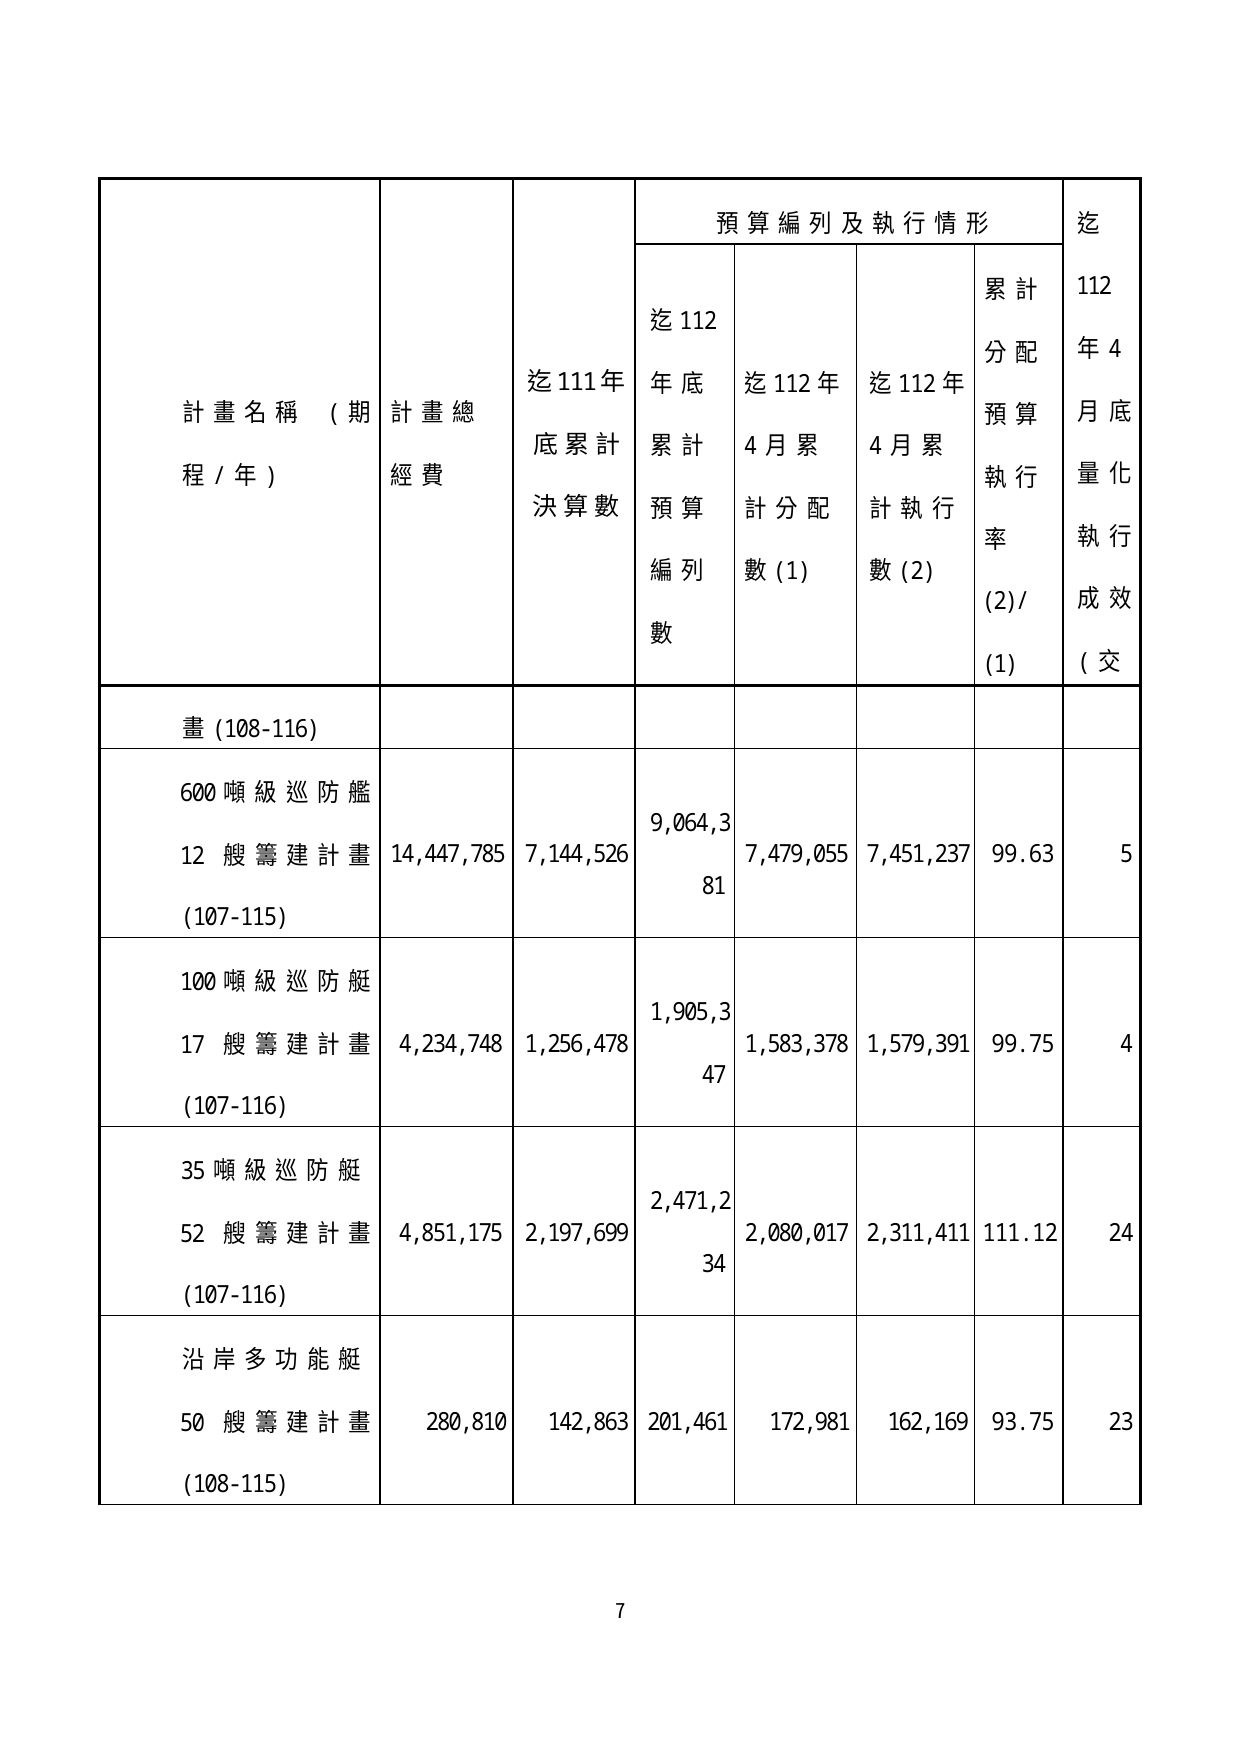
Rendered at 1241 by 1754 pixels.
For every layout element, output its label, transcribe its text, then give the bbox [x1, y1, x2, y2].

table_cell 迄112年4月累計分配數(1) [735, 245, 856, 683]
table_cell 1,905,347 [636, 938, 734, 1126]
table_cell [975, 687, 1062, 747]
table_cell 99.63 [975, 749, 1062, 937]
table_cell 24 [1064, 1127, 1139, 1315]
table_header 計畫名稱 (期程/年) [101, 180, 379, 683]
table_cell 600噸級巡防艦12 艘籌建計畫(107-115) [101, 749, 379, 937]
table_cell [735, 687, 856, 747]
table_cell 172,981 [735, 1316, 856, 1504]
table_cell 7,479,055 [735, 749, 856, 937]
table_cell 162,169 [857, 1316, 974, 1504]
table_cell 沿岸多功能艇 50 艘籌建計畫(108-115) [101, 1316, 379, 1504]
table_cell 4,234,748 [381, 938, 512, 1126]
table_cell 14,447,785 [381, 749, 512, 937]
table_cell [636, 687, 734, 747]
table_cell 142,863 [514, 1316, 634, 1504]
table_cell 7,451,237 [857, 749, 974, 937]
table_cell 累計分配預算執行率(2)/(1) [975, 245, 1062, 683]
table_cell 93.75 [975, 1316, 1062, 1504]
table_cell 1,579,391 [857, 938, 974, 1126]
table_cell 201,461 [636, 1316, 734, 1504]
table_cell 2,471,234 [636, 1127, 734, 1315]
table_cell 畫(108-116) [101, 687, 379, 747]
table_cell 35噸級巡防艇 52 艘籌建計畫(107-116) [101, 1127, 379, 1315]
table_header 預算編列及執行情形 [636, 180, 1062, 243]
table_cell 迄112年4月累計執行數(2) [857, 245, 974, 683]
table_cell 2,197,699 [514, 1127, 634, 1315]
table_cell 4 [1064, 938, 1139, 1126]
table_cell 1 [1064, 687, 1139, 747]
table_cell 100噸級巡防艇 17 艘籌建計畫(107-116) [101, 938, 379, 1126]
table_cell 23 [1064, 1316, 1139, 1504]
table_cell 迄112年底累計預算編列數 [636, 245, 734, 683]
table_cell 111.12 [975, 1127, 1062, 1315]
table_cell [381, 687, 512, 747]
table_cell 99.75 [975, 938, 1062, 1126]
table_cell 4,851,175 [381, 1127, 512, 1315]
table_cell 2,080,017 [735, 1127, 856, 1315]
table_header 迄111年底累計決算數 [514, 180, 634, 683]
table_cell 5 [1064, 749, 1139, 937]
table_header 計畫總經費 [381, 180, 512, 683]
table_cell 9,064,381 [636, 749, 734, 937]
table_cell 1,583,378 [735, 938, 856, 1126]
table_header 迄112年4月底量化執行成效(交船情形) [1064, 180, 1139, 683]
table_cell 7,144,526 [514, 749, 634, 937]
table_cell [514, 687, 634, 747]
table_cell 280,810 [381, 1316, 512, 1504]
table_cell 2,311,411 [857, 1127, 974, 1315]
table_cell 1,256,478 [514, 938, 634, 1126]
table_cell [857, 687, 974, 747]
